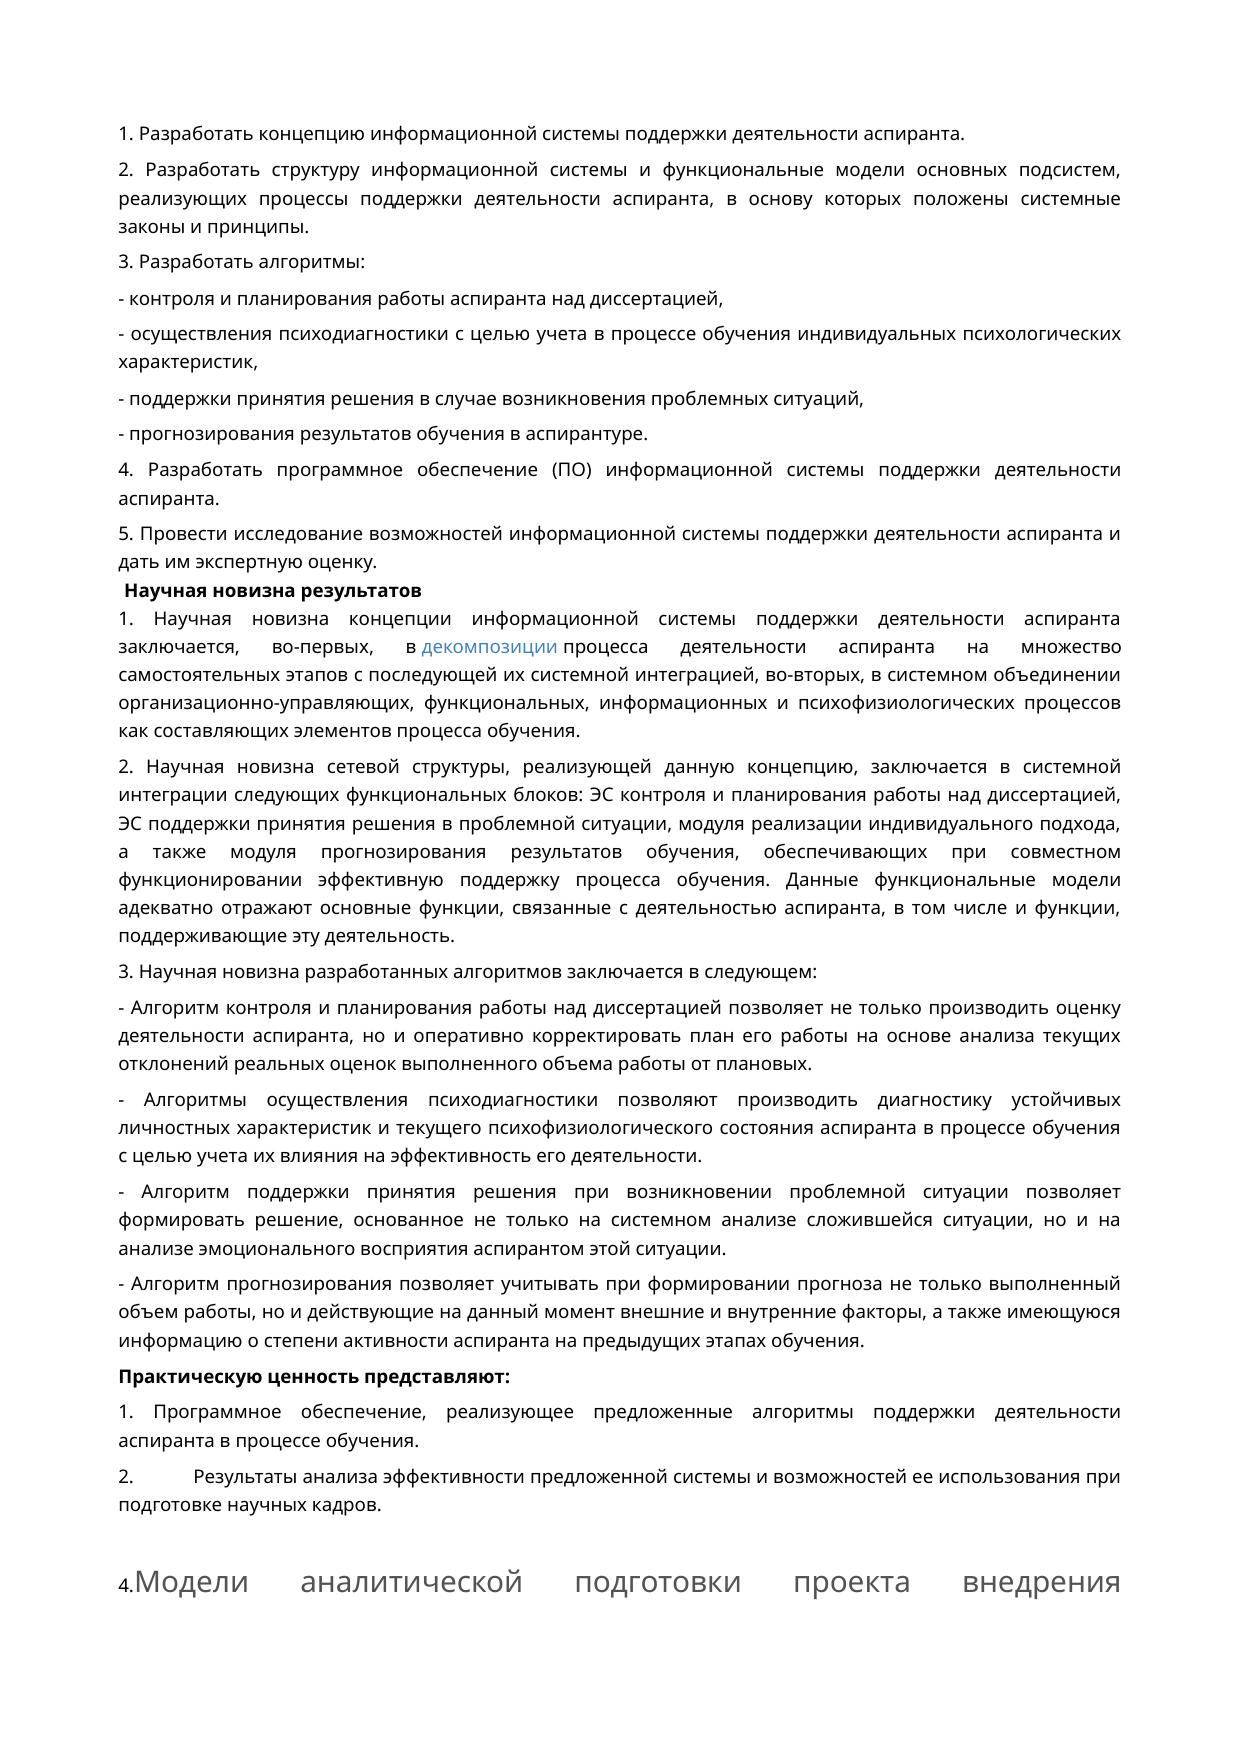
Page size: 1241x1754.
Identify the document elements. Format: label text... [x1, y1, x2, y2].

text - Алгоритм прогнозирования позволяет учитывать при формировании прогноза не только выполненный объем работы, но и действующие на данный момент внешние и внутренние факторы, а также имеющуюся информацию о степени активности аспиранта на предыдущих этапах обучения. [118, 1268, 1122, 1352]
list Результаты анализа эффективности предложенной системы и возможностей ее использования при подготовке научных кадров. [118, 1460, 1122, 1517]
text 1. Научная новизна концепции информационной системы поддержки деятельности аспиранта заключается, во-первых, в декомпозиции процесса деятельности аспиранта на множество самостоятельных этапов с последующей их системной интеграцией, во-вторых, в системном объединении организационно-управляющих, функциональных, информационных и психофизиологических процессов как составляющих элементов процесса обучения. [118, 602, 1122, 743]
text - контроля и планирования работы аспиранта над диссертацией, [118, 282, 1122, 310]
text 2. Разработать структуру информационной системы и функциональные модели основных подсистем, реализующих процессы поддержки деятельности аспиранта, в основу которых положены системные законы и принципы. [118, 154, 1122, 238]
text 1. Программное обеспечение, реализующее предложенные алгоритмы поддержки деятельности аспиранта в процессе обучения. [118, 1396, 1122, 1452]
text Научная новизна результатов [118, 574, 1122, 602]
text - Алгоритмы осуществления психодиагностики позволяют производить диагностику устойчивых личностных характеристик и текущего психофизиологического состояния аспиранта в процессе обучения с целью учета их влияния на эффективность его деятельности. [118, 1084, 1122, 1168]
text - прогнозирования результатов обучения в аспирантуре. [118, 418, 1122, 446]
text 4.Модели аналитической подготовки проекта внедрения [118, 1560, 1122, 1601]
text - Алгоритм поддержки принятия решения при возникновении проблемной ситуации позволяет формировать решение, основанное не только на системном анализе сложившейся ситуации, но и на анализе эмоционального восприятия аспирантом этой ситуации. [118, 1176, 1122, 1260]
text 5. Провести исследование возможностей информационной системы поддержки деятельности аспиранта и дать им экспертную оценку. [118, 518, 1122, 574]
text 2. Научная новизна сетевой структуры, реализующей данную концепцию, заключается в системной интеграции следующих функциональных блоков: ЭС контроля и планирования работы над диссертацией, ЭС поддержки принятия решения в проблемной ситуации, модуля реализации индивидуального подхода, а также модуля прогнозирования результатов обучения, обеспечивающих при совместном функционировании эффективную поддержку процесса обучения. Данные функциональные модели адекватно отражают основные функции, связанные с деятельностью аспиранта, в том числе и функции, поддерживающие эту деятельность. [118, 751, 1122, 948]
text 3. Научная новизна разработанных алгоритмов заключается в следующем: [118, 956, 1122, 984]
text 3. Разработать алгоритмы: [118, 246, 1122, 274]
text 1. Разработать концепцию информационной системы поддержки деятельности аспиранта. [118, 118, 1122, 146]
text - поддержки принятия решения в случае возникновения проблемных ситуаций, [118, 382, 1122, 410]
text - осуществления психодиагностики с целью учета в процессе обучения индивидуальных психологических характеристик, [118, 318, 1122, 374]
text Практическую ценность представляют: [118, 1360, 1122, 1388]
text 4. Разработать программное обеспечение (ПО) информационной системы поддержки деятельности аспиранта. [118, 454, 1122, 510]
text - Алгоритм контроля и планирования работы над диссертацией позволяет не только производить оценку деятельности аспиранта, но и оперативно корректировать план его работы на основе анализа текущих отклонений реальных оценок выполненного объема работы от плановых. [118, 992, 1122, 1076]
